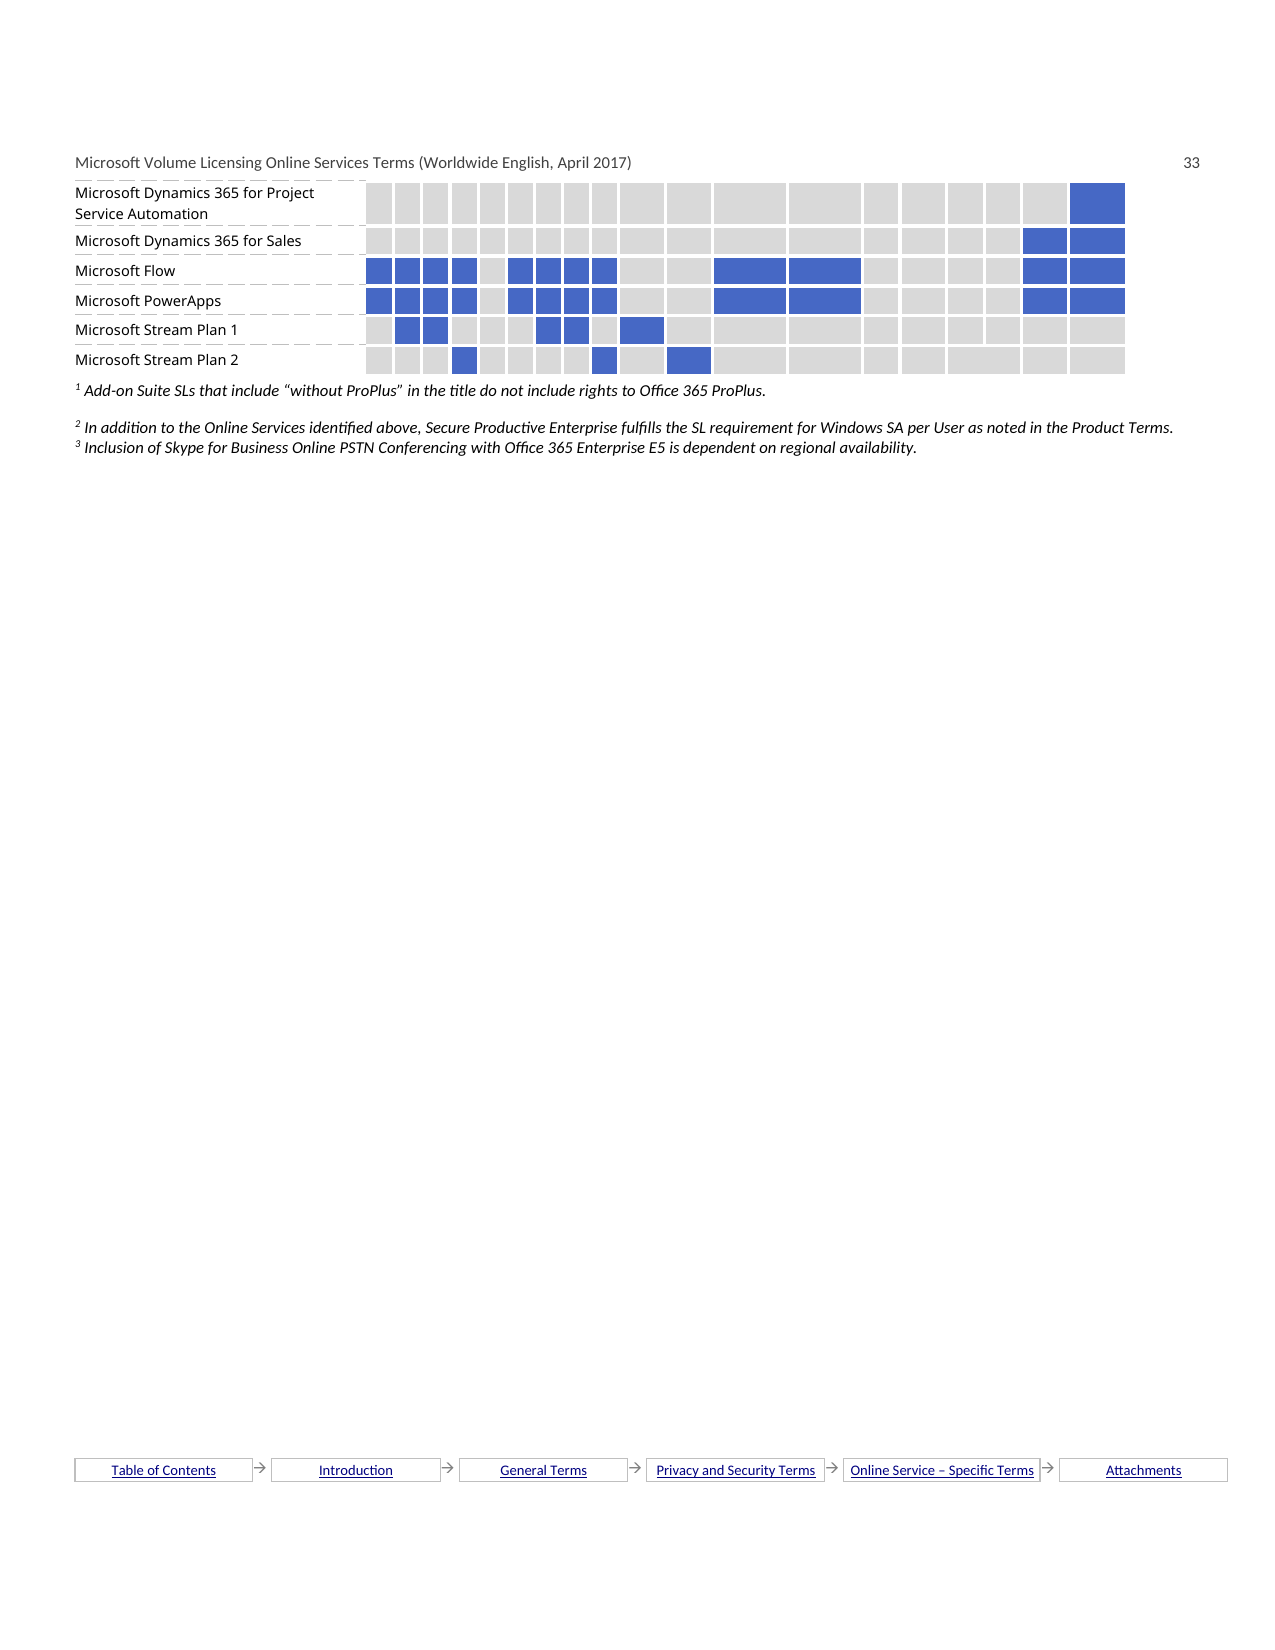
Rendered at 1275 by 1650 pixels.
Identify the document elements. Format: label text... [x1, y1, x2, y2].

table_cell Microsoft Dynamics 365 for Sales [75, 225, 366, 254]
table_cell [366, 258, 392, 284]
table_cell [789, 258, 861, 284]
table_cell [902, 183, 945, 224]
table_cell [452, 258, 477, 284]
table_cell [564, 347, 589, 374]
table_cell [564, 317, 589, 344]
table_cell [667, 288, 711, 314]
table_cell [948, 347, 1020, 374]
table_cell [902, 317, 945, 344]
table_cell [592, 288, 617, 314]
table_cell [986, 228, 1020, 254]
table_cell [667, 183, 711, 224]
table_cell [1023, 347, 1067, 374]
table_cell [620, 288, 664, 314]
table_cell [714, 317, 786, 344]
table_cell [564, 228, 589, 254]
table_cell [366, 347, 392, 374]
table_cell [948, 317, 983, 344]
table_cell [1070, 288, 1125, 314]
table_cell [508, 258, 533, 284]
table_cell [1023, 288, 1067, 314]
table_cell [536, 288, 561, 314]
table_cell [564, 258, 589, 284]
table_cell [395, 288, 420, 314]
table_cell [480, 347, 505, 374]
table_cell [714, 258, 786, 284]
table_cell [423, 317, 448, 344]
table_cell [395, 258, 420, 284]
table_cell [592, 228, 617, 254]
table_cell [508, 347, 533, 374]
table_cell [1070, 258, 1125, 284]
table_cell [667, 317, 711, 344]
table_cell [564, 183, 589, 224]
table_cell [508, 317, 533, 344]
table_cell [789, 228, 861, 254]
table_cell [452, 317, 477, 344]
table_cell [902, 288, 945, 314]
table_cell [536, 317, 561, 344]
table_cell [667, 347, 711, 374]
table_cell Microsoft Stream Plan 2 [75, 344, 366, 374]
table_cell [986, 288, 1020, 314]
table_cell [395, 347, 420, 374]
table_cell [620, 258, 664, 284]
table_cell [1023, 228, 1067, 254]
table_cell [902, 228, 945, 254]
table_cell [366, 317, 392, 344]
table_cell Microsoft Dynamics 365 for Project Service Automation [75, 180, 366, 224]
table_cell [480, 228, 505, 254]
table_cell [536, 258, 561, 284]
table_cell [667, 258, 711, 284]
table_cell [508, 183, 533, 224]
table_cell [480, 183, 505, 224]
table_cell [714, 288, 786, 314]
table_cell [508, 288, 533, 314]
table_cell [714, 183, 786, 224]
table_cell [620, 183, 664, 224]
table_cell [620, 347, 664, 374]
table_cell [902, 347, 945, 374]
table_cell [986, 317, 1020, 344]
table_cell [423, 228, 448, 254]
table_cell [1023, 258, 1067, 284]
table_cell [1070, 347, 1125, 374]
table_cell [592, 258, 617, 284]
table_cell [536, 347, 561, 374]
table_cell [508, 228, 533, 254]
table_cell [902, 258, 945, 284]
table_cell [480, 317, 505, 344]
table_cell [948, 258, 983, 284]
list 2 In addition to the Online Services identified above, Secure Productive Enterprise fulfills the SL requirement for Windows SA per User as noted in the Product Terms. [75, 417, 1200, 437]
table_cell [536, 228, 561, 254]
table_cell [395, 228, 420, 254]
list 1 Add-on Suite SLs that include “without ProPlus” in the title do not include rights to Office 365 ProPlus. [75, 380, 1200, 401]
table_cell [948, 288, 983, 314]
table_cell [864, 317, 898, 344]
table_cell [592, 317, 617, 344]
table_cell [452, 183, 477, 224]
table_cell [948, 228, 983, 254]
table_cell [423, 347, 448, 374]
table_cell [948, 183, 983, 224]
table_cell Microsoft PowerApps [75, 284, 366, 314]
table_cell [366, 228, 392, 254]
table_cell [1070, 183, 1125, 224]
table_cell [667, 228, 711, 254]
table_cell [620, 317, 664, 344]
table_cell [864, 288, 898, 314]
table_cell [536, 183, 561, 224]
table_cell [986, 258, 1020, 284]
table_cell [1070, 317, 1125, 344]
table_cell [789, 288, 861, 314]
table_cell [366, 288, 392, 314]
table_cell [423, 258, 448, 284]
table_cell Microsoft Flow [75, 254, 366, 284]
list 3 Inclusion of Skype for Business Online PSTN Conferencing with Office 365 Enterprise E5 is dependent on regional availability. [75, 437, 1200, 458]
table_cell [480, 288, 505, 314]
table_cell [592, 347, 617, 374]
table_cell [864, 228, 898, 254]
table_cell Microsoft Stream Plan 1 [75, 314, 366, 344]
table_cell [1023, 317, 1067, 344]
table_cell [864, 347, 898, 374]
table_cell [620, 228, 664, 254]
table_cell [1070, 228, 1125, 254]
table_cell [395, 317, 420, 344]
table_cell [452, 288, 477, 314]
table_cell [423, 288, 448, 314]
table_cell [789, 347, 861, 374]
table_cell [714, 347, 786, 374]
table_cell [1023, 183, 1067, 224]
table_cell [864, 183, 898, 224]
table_cell [452, 228, 477, 254]
table_cell [423, 183, 448, 224]
table_cell [864, 258, 898, 284]
table_cell [789, 183, 861, 224]
table_cell [592, 183, 617, 224]
table_cell [480, 258, 505, 284]
table_cell [366, 183, 392, 224]
table_cell [395, 183, 420, 224]
table_cell [564, 288, 589, 314]
table_cell [714, 228, 786, 254]
table_cell [789, 317, 861, 344]
table_cell [986, 183, 1020, 224]
table_cell [452, 347, 477, 374]
